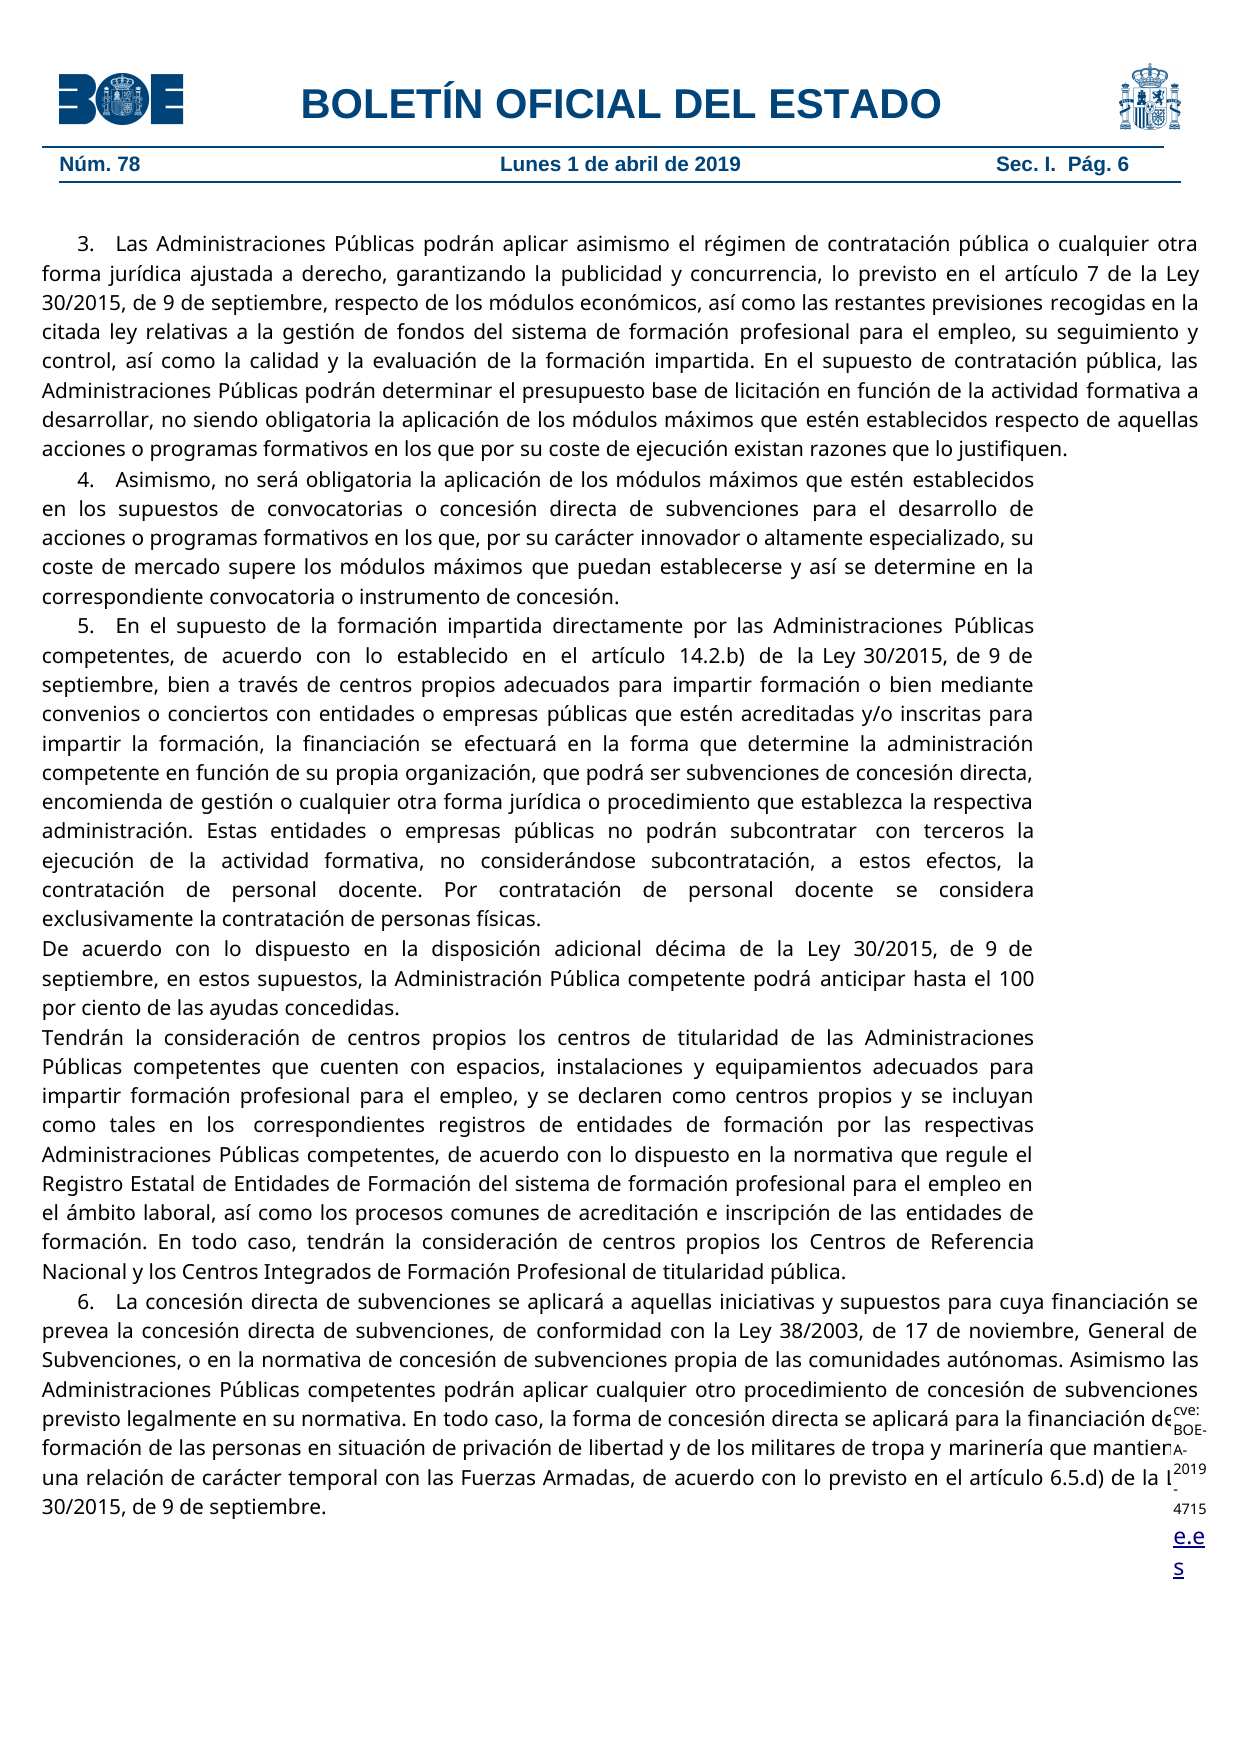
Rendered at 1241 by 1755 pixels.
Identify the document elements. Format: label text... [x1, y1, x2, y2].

text Tendrán la consideración de centros propios los centros de titularidad de las Administraciones Públicas competentes que cuenten con espacios, instalaciones y equipamientos adecuados para impartir formación profesional para el empleo, y se declaren como centros propios y se incluyan como tales en los correspondientes registros de entidades de formación por las respectivas Administraciones Públicas competentes, de acuerdo con lo dispuesto en la normativa que regule el Registro Estatal de Entidades de Formación del sistema de formación profesional para el empleo en el ámbito laboral, así como los procesos comunes de acreditación e inscripción de las entidades de formación. En todo caso, tendrán la consideración de centros propios los Centros de Referencia Nacional y los Centros Integrados de Formación Profesional de titularidad pública. [42, 1023, 1034, 1285]
list La concesión directa de subvenciones se aplicará a aquellas iniciativas y supuestos para cuya financiación se prevea la concesión directa de subvenciones, de conformidad con la Ley 38/2003, de 17 de noviembre, General de Subvenciones, o en la normativa de concesión de subvenciones propia de las comunidades autónomas. Asimismo las Administraciones Públicas competentes podrán aplicar cualquier otro procedimiento de concesión de subvenciones previsto legalmente en su normativa. En todo caso, la forma de concesión directa se aplicará para la financiación de la formación de las personas en situación de privación de libertad y de los militares de tropa y marinería que mantienen una relación de carácter temporal con las Fuerzas Armadas, de acuerdo con lo previsto en el artículo 6.5.d) de la Ley 30/2015, de 9 de septiembre. [42, 1287, 1209, 1609]
text De acuerdo con lo dispuesto en la disposición adicional décima de la Ley 30/2015, de 9 de septiembre, en estos supuestos, la Administración Pública competente podrá anticipar hasta el 100 por ciento de las ayudas concedidas. [42, 934, 1034, 1022]
list En el supuesto de la formación impartida directamente por las Administraciones Públicas competentes, de acuerdo con lo establecido en el artículo 14.2.b) de la Ley 30/2015, de 9 de septiembre, bien a través de centros propios adecuados para impartir formación o bien mediante convenios o conciertos con entidades o empresas públicas que estén acreditadas y/o inscritas para impartir la formación, la financiación se efectuará en la forma que determine la administración competente en función de su propia organización, que podrá ser subvenciones de concesión directa, encomienda de gestión o cualquier otra forma jurídica o procedimiento que establezca la respectiva administración. Estas entidades o empresas públicas no podrán subcontratar con terceros la ejecución de la actividad formativa, no considerándose subcontratación, a estos efectos, la contratación de personal docente. Por contratación de personal docente se considera exclusivamente la contratación de personas físicas. [42, 612, 1034, 933]
list Las Administraciones Públicas podrán aplicar asimismo el régimen de contratación pública o cualquier otra forma jurídica ajustada a derecho, garantizando la publicidad y concurrencia, lo previsto en el artículo 7 de la Ley 30/2015, de 9 de septiembre, respecto de los módulos económicos, así como las restantes previsiones recogidas en la citada ley relativas a la gestión de fondos del sistema de formación profesional para el empleo, su seguimiento y control, así como la calidad y la evaluación de la formación impartida. En el supuesto de contratación pública, las Administraciones Públicas podrán determinar el presupuesto base de licitación en función de la actividad formativa a desarrollar, no siendo obligatoria la aplicación de los módulos máximos que estén establecidos respecto de aquellas acciones o programas formativos en los que por su coste de ejecución existan razones que lo justifiquen. [42, 229, 1199, 463]
list cve: BOE-A-2019-4715 [1173, 1399, 1209, 1519]
list Asimismo, no será obligatoria la aplicación de los módulos máximos que estén establecidos en los supuestos de convocatorias o concesión directa de subvenciones para el desarrollo de acciones o programas formativos en los que, por su carácter innovador o altamente especializado, su coste de mercado supere los módulos máximos que puedan establecerse y así se determine en la correspondiente convocatoria o instrumento de concesión. [42, 465, 1034, 610]
list Verificable en http://www.boe.es [1173, 1519, 1209, 1609]
